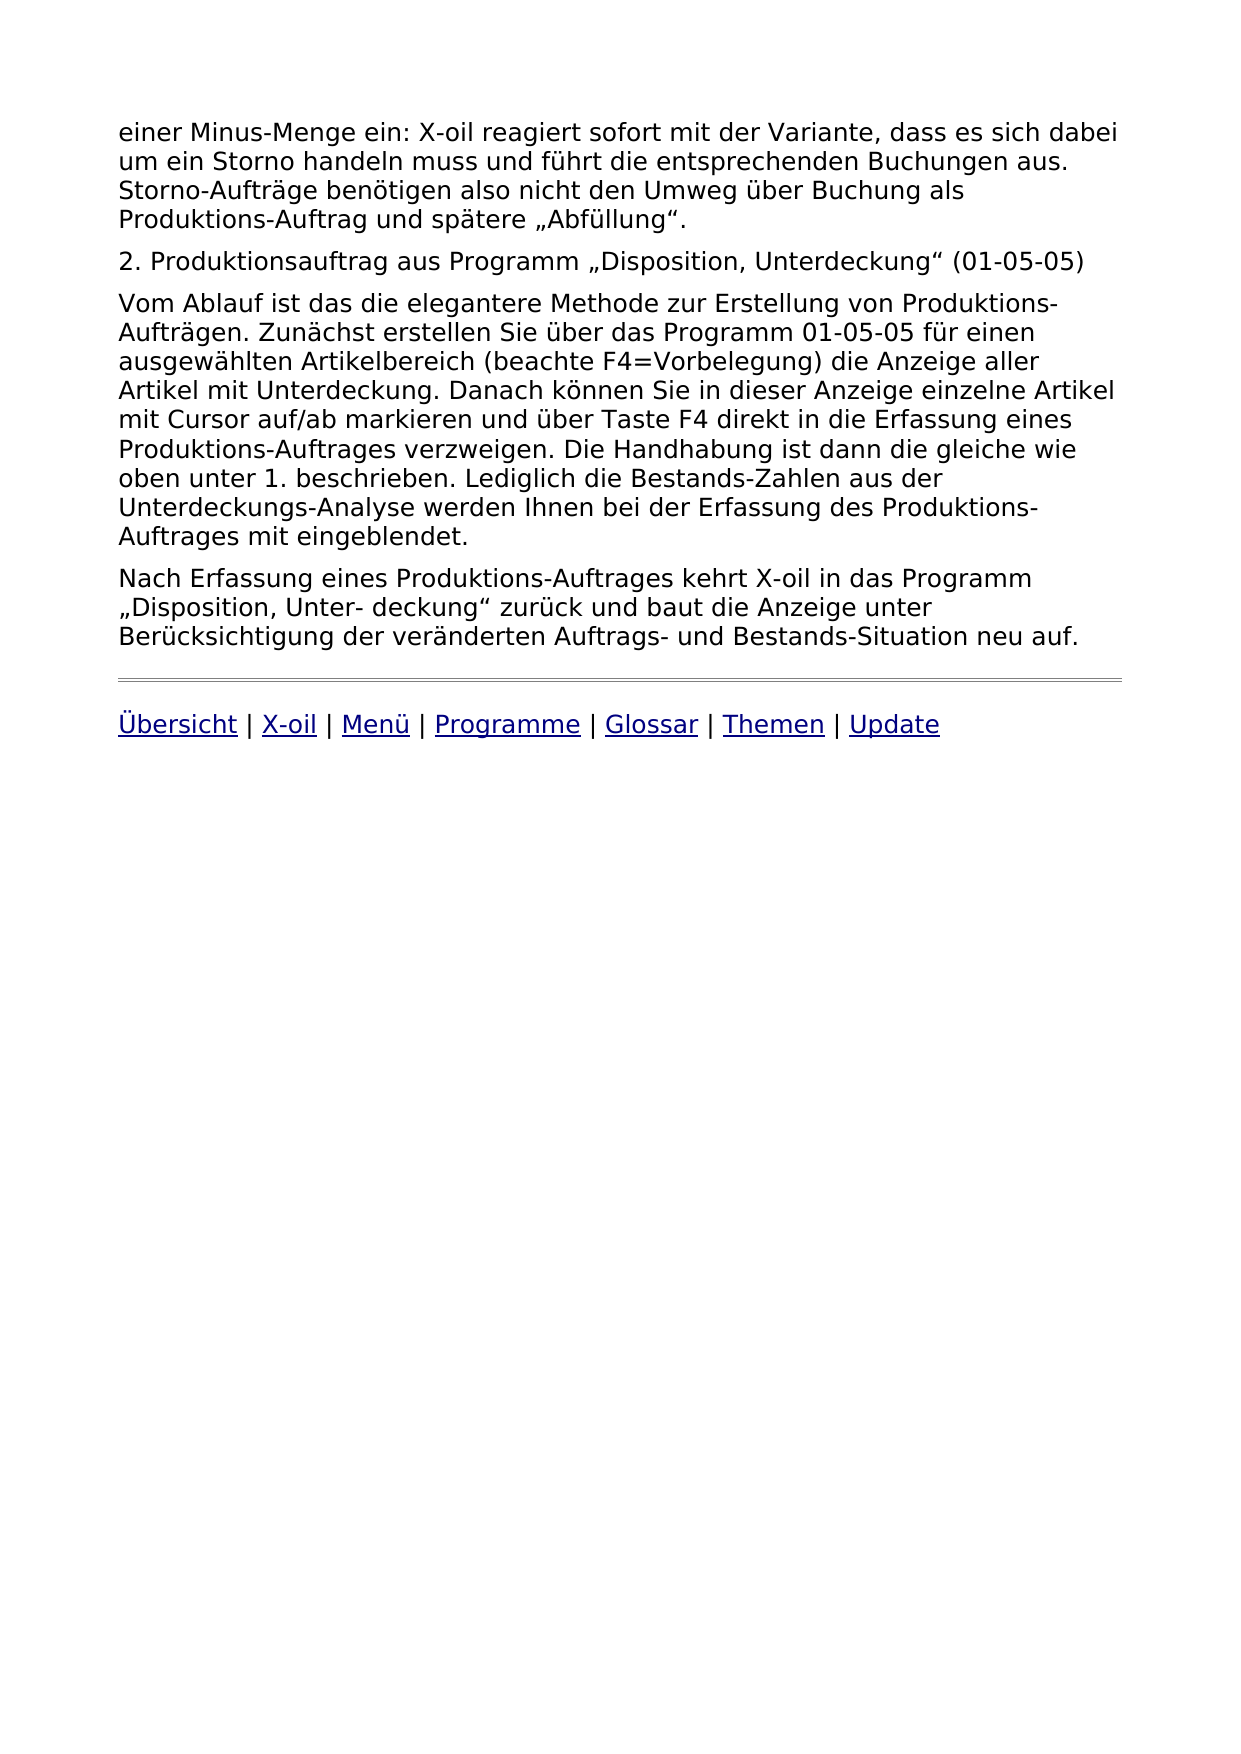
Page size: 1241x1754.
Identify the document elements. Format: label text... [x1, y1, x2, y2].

text 2. Produktionsauftrag aus Programm „Disposition, Unterdeckung“ (01-05-05) [118, 247, 1122, 276]
text einer Minus-Menge ein: X-oil reagiert sofort mit der Variante, dass es sich dabei um ein Storno handeln muss und führt die entsprechenden Buchungen aus. Storno-Aufträge benötigen also nicht den Umweg über Buchung als Produktions-Auftrag und spätere „Abfüllung“. [118, 118, 1122, 235]
text Nach Erfassung eines Produktions-Auftrages kehrt X-oil in das Programm „Disposition, Unter- deckung“ zurück und baut die Anzeige unter Berücksichtigung der veränderten Auftrags- und Bestands-Situation neu auf. [118, 564, 1122, 651]
text Übersicht | X-oil | Menü | Programme | Glossar | Themen | Update [118, 710, 1122, 739]
text Vom Ablauf ist das die elegantere Methode zur Erstellung von Produktions-Aufträgen. Zunächst erstellen Sie über das Programm 01-05-05 für einen ausgewählten Artikelbereich (beachte F4=Vorbelegung) die Anzeige aller Artikel mit Unterdeckung. Danach können Sie in dieser Anzeige einzelne Artikel mit Cursor auf/ab markieren und über Taste F4 direkt in die Erfassung eines Produktions-Auftrages verzweigen. Die Handhabung ist dann die gleiche wie oben unter 1. beschrieben. Lediglich die Bestands-Zahlen aus der Unterdeckungs-Analyse werden Ihnen bei der Erfassung des Produktions-Auftrages mit eingeblendet. [118, 289, 1122, 551]
